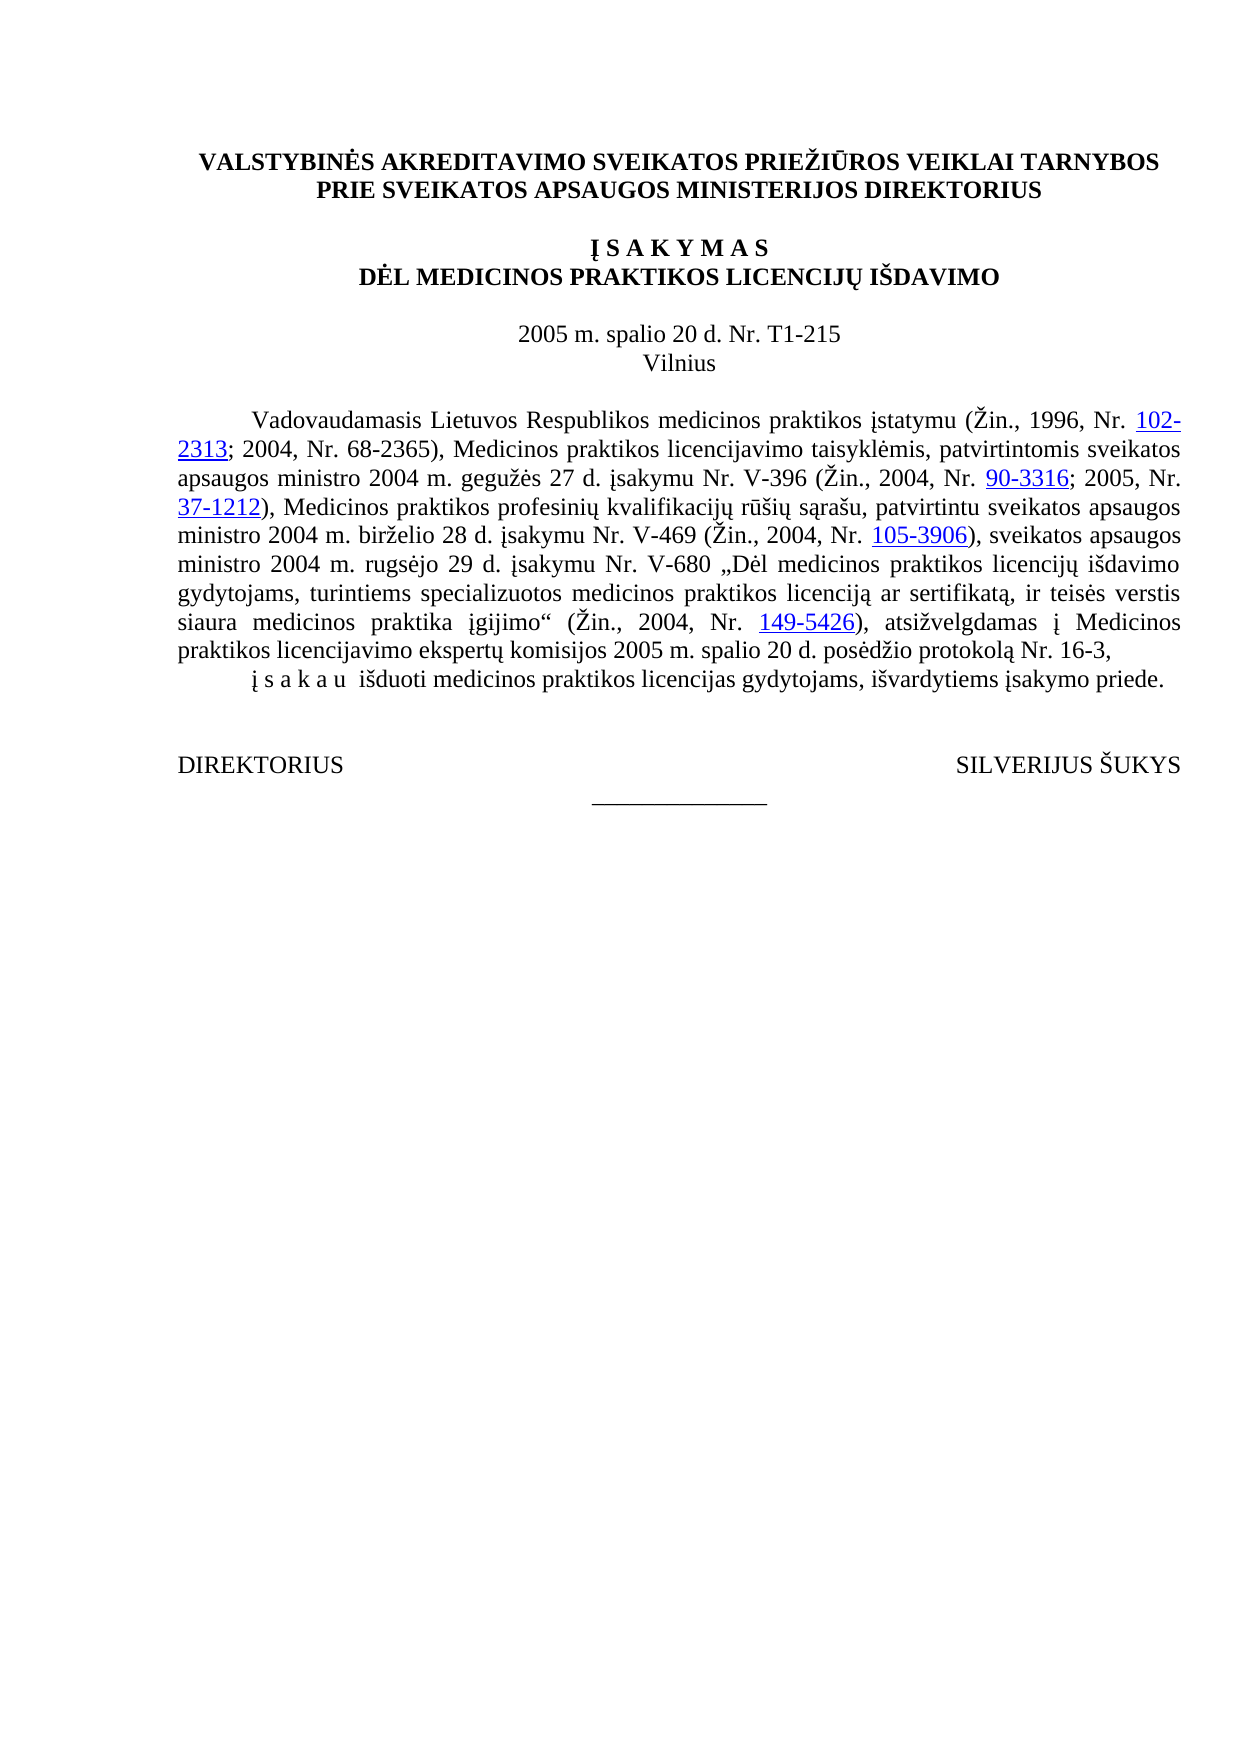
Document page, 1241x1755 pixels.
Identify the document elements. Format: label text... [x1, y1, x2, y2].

text DĖL MEDICINOS PRAKTIKOS LICENCIJŲ IŠDAVIMO [177, 262, 1181, 291]
text DIREKTORIUS SILVERIJUS ŠUKYS [177, 751, 1181, 779]
text įsakau išduoti medicinos praktikos licencijas gydytojams, išvardytiems įsakymo priede. [177, 664, 1181, 693]
text Vadovaudamasis Lietuvos Respublikos medicinos praktikos įstatymu (Žin., 1996, Nr. 102-2313; 2004, Nr. 68-2365), Medicinos praktikos licencijavimo taisyklėmis, patvirtintomis sveikatos apsaugos ministro 2004 m. gegužės 27 d. įsakymu Nr. V-396 (Žin., 2004, Nr. 90-3316; 2005, Nr. 37-1212), Medicinos praktikos profesinių kvalifikacijų rūšių sąrašu, patvirtintu sveikatos apsaugos ministro 2004 m. birželio 28 d. įsakymu Nr. V-469 (Žin., 2004, Nr. 105-3906), sveikatos apsaugos ministro 2004 m. rugsėjo 29 d. įsakymu Nr. V-680 „Dėl medicinos praktikos licencijų išdavimo gydytojams, turintiems specializuotos medicinos praktikos licenciją ar sertifikatą, ir teisės verstis siaura medicinos praktika įgijimo“ (Žin., 2004, Nr. 149-5426), atsižvelgdamas į Medicinos praktikos licencijavimo ekspertų komisijos 2005 m. spalio 20 d. posėdžio protokolą Nr. 16-3, [177, 406, 1181, 664]
text Į S A K Y M A S [177, 233, 1181, 262]
text VALSTYBINĖS AKREDITAVIMO SVEIKATOS PRIEŽIŪROS VEIKLAI TARNYBOS PRIE SVEIKATOS APSAUGOS MINISTERIJOS DIREKTORIUS [177, 147, 1181, 204]
text ______________ [177, 779, 1181, 808]
text Vilnius [177, 348, 1181, 377]
text 2005 m. spalio 20 d. Nr. T1-215 [177, 319, 1181, 348]
